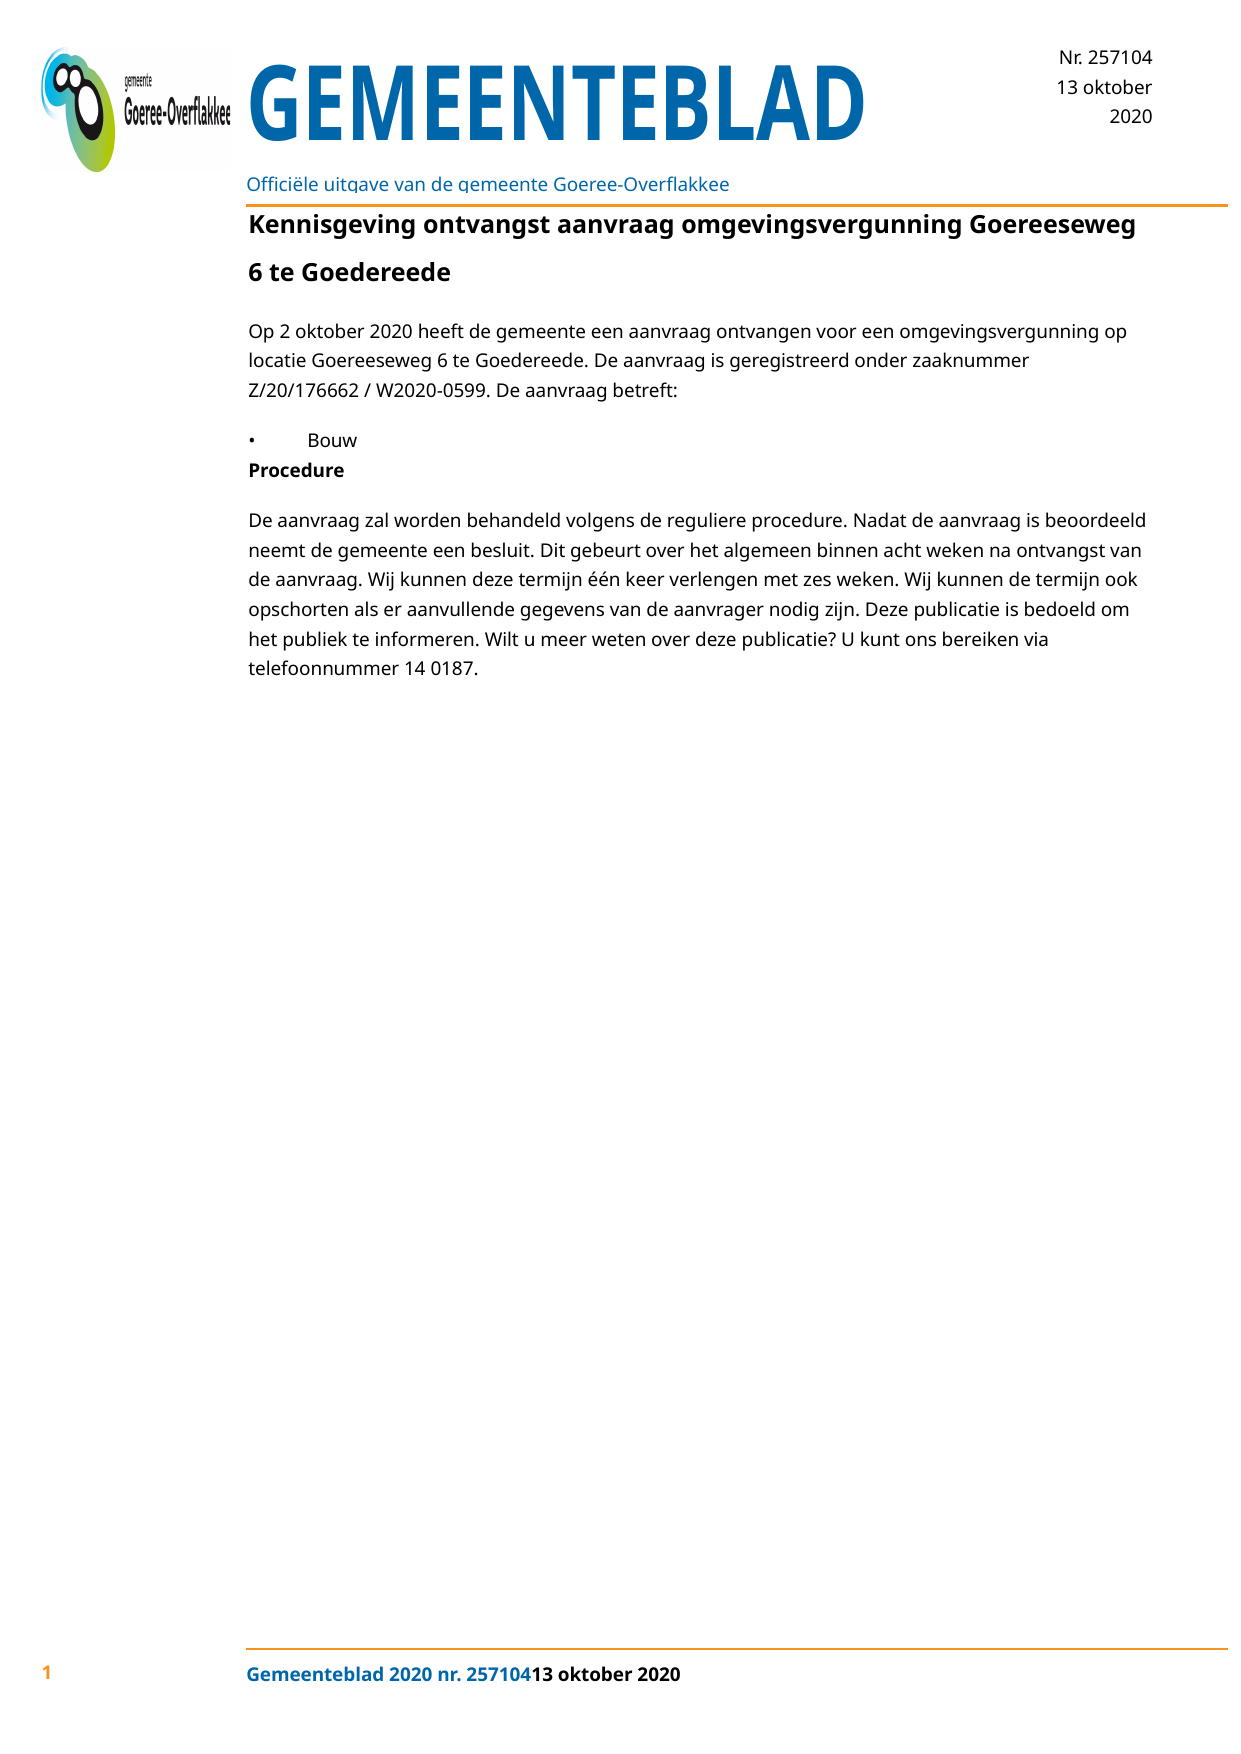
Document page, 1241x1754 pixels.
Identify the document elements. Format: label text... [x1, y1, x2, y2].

list Bouw [248, 427, 1152, 453]
picture [41, 47, 231, 172]
text De aanvraag zal worden behandeld volgens de reguliere procedure. Nadat de aanvraag is beoordeeld neemt de gemeente een besluit. Dit gebeurt over het algemeen binnen acht weken na ontvangst van de aanvraag. Wij kunnen deze termijn één keer verlengen met zes weken. Wij kunnen de termijn ook opschorten als er aanvullende gegevens van de aanvrager nodig zijn. Deze publicatie is bedoeld om het publiek te informeren. Wilt u meer weten over deze publicatie? U kunt ons bereiken via telefoonnummer 14 0187. [248, 507, 1152, 681]
text Op 2 oktober 2020 heeft de gemeente een aanvraag ontvangen voor een omgevingsvergunning op locatie Goereeseweg 6 te Goedereede. De aanvraag is geregistreerd onder zaaknummer Z/20/176662 / W2020-0599. De aanvraag betreft: [248, 318, 1152, 403]
text Procedure [248, 457, 1152, 483]
text Kennisgeving ontvangst aanvraag omgevingsvergunning Goereeseweg 6 te Goedereede [248, 207, 1152, 288]
